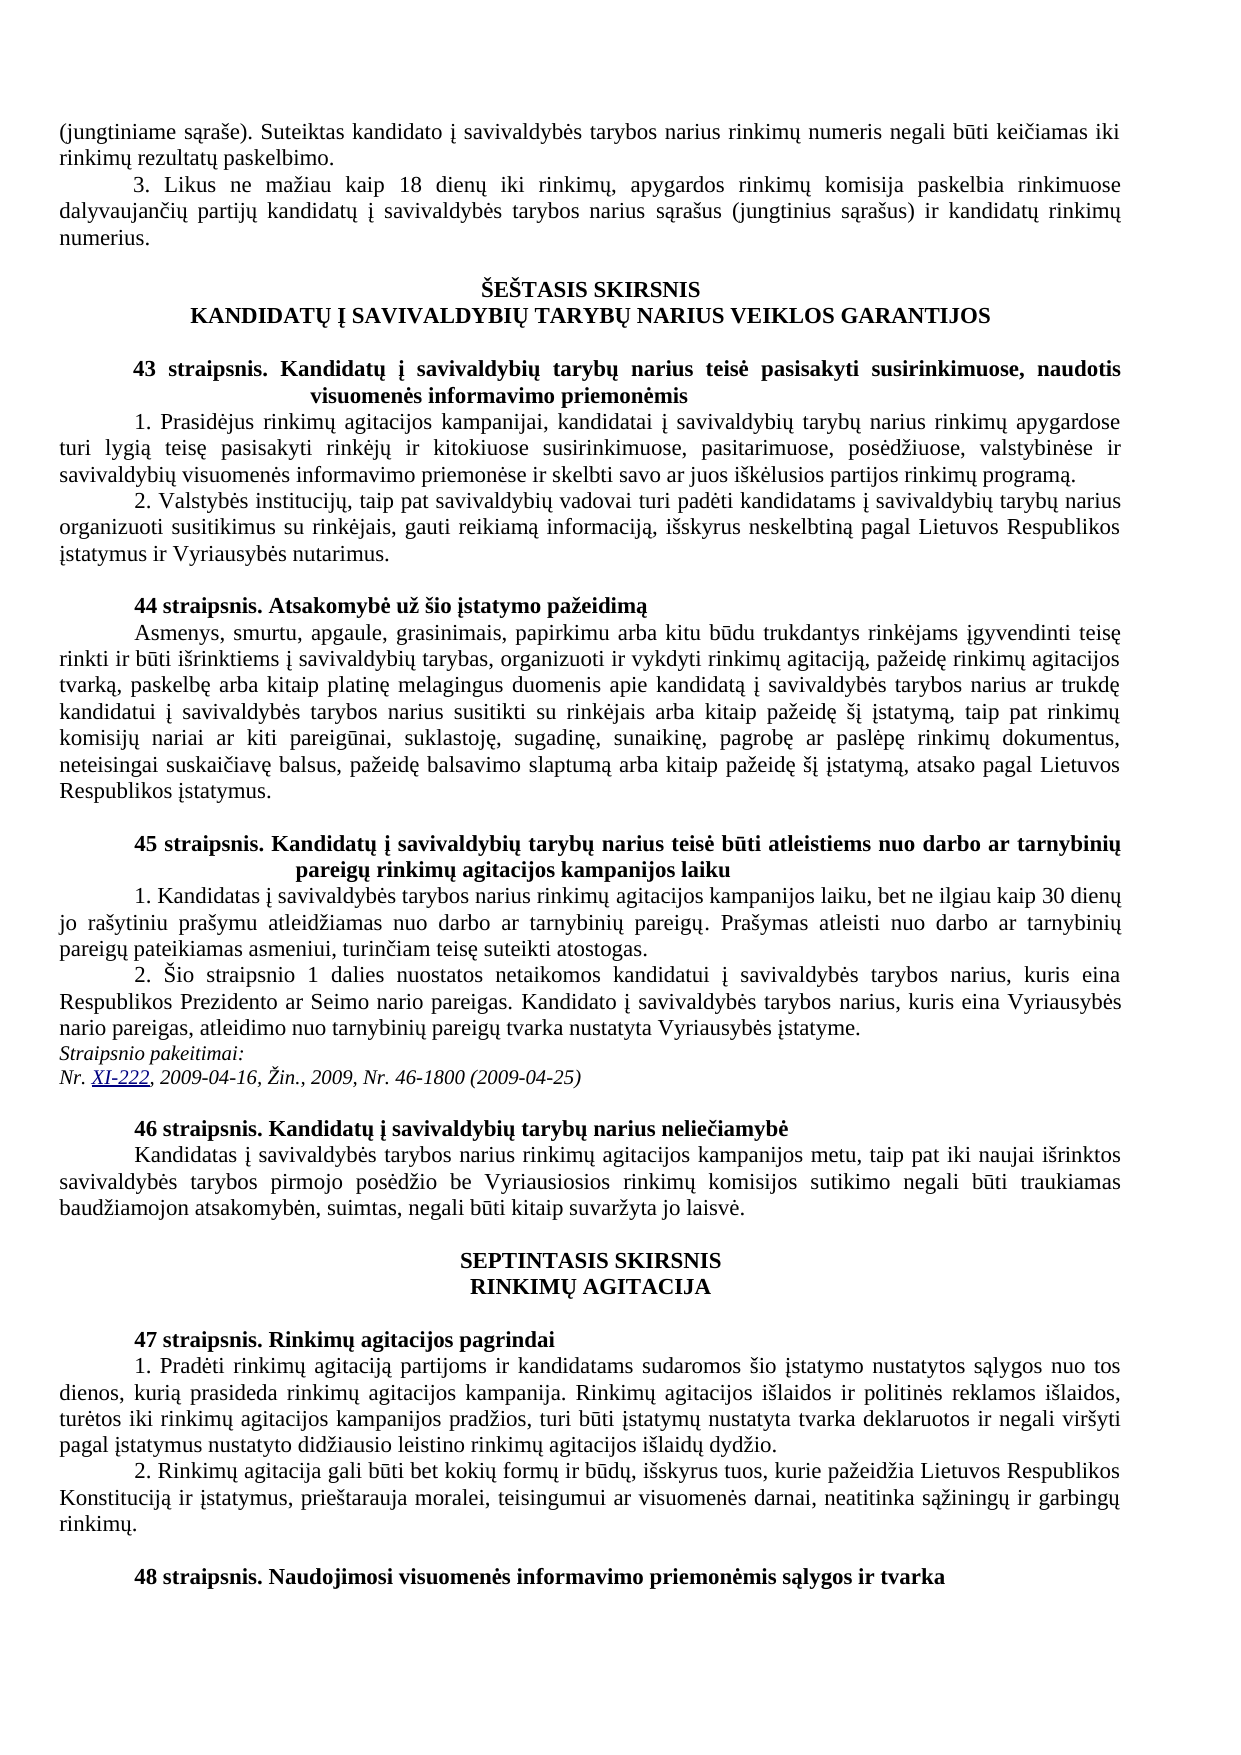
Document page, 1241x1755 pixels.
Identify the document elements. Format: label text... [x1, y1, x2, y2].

text 46 straipsnis. Kandidatų į savivaldybių tarybų narius neliečiamybė [59, 1115, 1122, 1141]
text 2. Rinkimų agitacija gali būti bet kokių formų ir būdų, išskyrus tuos, kurie pažeidžia Lietuvos Respublikos Konstituciją ir įstatymus, prieštarauja moralei, teisingumui ar visuomenės darnai, neatitinka sąžiningų ir garbingų rinkimų. [59, 1458, 1122, 1537]
text 1. Prasidėjus rinkimų agitacijos kampanijai, kandidatai į savivaldybių tarybų narius rinkimų apygardose turi lygią teisę pasisakyti rinkėjų ir kitokiuose susirinkimuose, pasitarimuose, posėdžiuose, valstybinėse ir savivaldybių visuomenės informavimo priemonėse ir skelbti savo ar juos iškėlusios partijos rinkimų programą. [59, 408, 1122, 487]
text RINKIMŲ AGITACIJA [59, 1273, 1122, 1299]
text 48 straipsnis. Naudojimosi visuomenės informavimo priemonėmis sąlygos ir tvarka [59, 1563, 1122, 1589]
text 45 straipsnis. Kandidatų į savivaldybių tarybų narius teisė būti atleistiems nuo darbo ar tarnybinių pareigų rinkimų agitacijos kampanijos laiku [134, 830, 1122, 882]
text ŠEŠTASIS SKIRSNIS [59, 276, 1122, 303]
text 47 straipsnis. Rinkimų agitacijos pagrindai [59, 1326, 1122, 1352]
text 44 straipsnis. Atsakomybė už šio įstatymo pažeidimą [59, 592, 1122, 619]
text (jungtiniame sąraše). Suteiktas kandidato į savivaldybės tarybos narius rinkimų numeris negali būti keičiamas iki rinkimų rezultatų paskelbimo. [59, 118, 1122, 171]
text KANDIDATŲ Į SAVIVALDYBIŲ TARYBŲ NARIUS VEIKLOS GARANTIJOS [59, 303, 1122, 329]
text 1. Pradėti rinkimų agitaciją partijoms ir kandidatams sudaromos šio įstatymo nustatytos sąlygos nuo tos dienos, kurią prasideda rinkimų agitacijos kampanija. Rinkimų agitacijos išlaidos ir politinės reklamos išlaidos, turėtos iki rinkimų agitacijos kampanijos pradžios, turi būti įstatymų nustatyta tvarka deklaruotos ir negali viršyti pagal įstatymus nustatyto didžiausio leistino rinkimų agitacijos išlaidų dydžio. [59, 1352, 1122, 1458]
text 43 straipsnis. Kandidatų į savivaldybių tarybų narius teisė pasisakyti susirinkimuose, naudotis visuomenės informavimo priemonėmis [133, 355, 1122, 408]
text 3. Likus ne mažiau kaip 18 dienų iki rinkimų, apygardos rinkimų komisija paskelbia rinkimuose dalyvaujančių partijų kandidatų į savivaldybės tarybos narius sąrašus (jungtinius sąrašus) ir kandidatų rinkimų numerius. [59, 171, 1122, 250]
text Nr. XI-222, 2009-04-16, Žin., 2009, Nr. 46-1800 (2009-04-25) [59, 1064, 1122, 1089]
text Straipsnio pakeitimai: [59, 1041, 1122, 1064]
text SEPTINTASIS SKIRSNIS [59, 1247, 1122, 1273]
text Asmenys, smurtu, apgaule, grasinimais, papirkimu arba kitu būdu trukdantys rinkėjams įgyvendinti teisę rinkti ir būti išrinktiems į savivaldybių tarybas, organizuoti ir vykdyti rinkimų agitaciją, pažeidę rinkimų agitacijos tvarką, paskelbę arba kitaip platinę melagingus duomenis apie kandidatą į savivaldybės tarybos narius ar trukdę kandidatui į savivaldybės tarybos narius susitikti su rinkėjais arba kitaip pažeidę šį įstatymą, taip pat rinkimų komisijų nariai ar kiti pareigūnai, suklastoję, sugadinę, sunaikinę, pagrobę ar paslėpę rinkimų dokumentus, neteisingai suskaičiavę balsus, pažeidę balsavimo slaptumą arba kitaip pažeidę šį įstatymą, atsako pagal Lietuvos Respublikos įstatymus. [59, 619, 1122, 803]
text 2. Valstybės institucijų, taip pat savivaldybių vadovai turi padėti kandidatams į savivaldybių tarybų narius organizuoti susitikimus su rinkėjais, gauti reikiamą informaciją, išskyrus neskelbtiną pagal Lietuvos Respublikos įstatymus ir Vyriausybės nutarimus. [59, 487, 1122, 566]
text 1. Kandidatas į savivaldybės tarybos narius rinkimų agitacijos kampanijos laiku, bet ne ilgiau kaip 30 dienų jo rašytiniu prašymu atleidžiamas nuo darbo ar tarnybinių pareigų. Prašymas atleisti nuo darbo ar tarnybinių pareigų pateikiamas asmeniui, turinčiam teisę suteikti atostogas. [59, 882, 1122, 961]
text Kandidatas į savivaldybės tarybos narius rinkimų agitacijos kampanijos metu, taip pat iki naujai išrinktos savivaldybės tarybos pirmojo posėdžio be Vyriausiosios rinkimų komisijos sutikimo negali būti traukiamas baudžiamojon atsakomybėn, suimtas, negali būti kitaip suvaržyta jo laisvė. [59, 1141, 1122, 1220]
text 2. Šio straipsnio 1 dalies nuostatos netaikomos kandidatui į savivaldybės tarybos narius, kuris eina Respublikos Prezidento ar Seimo nario pareigas. Kandidato į savivaldybės tarybos narius, kuris eina Vyriausybės nario pareigas, atleidimo nuo tarnybinių pareigų tvarka nustatyta Vyriausybės įstatyme. [59, 961, 1122, 1041]
